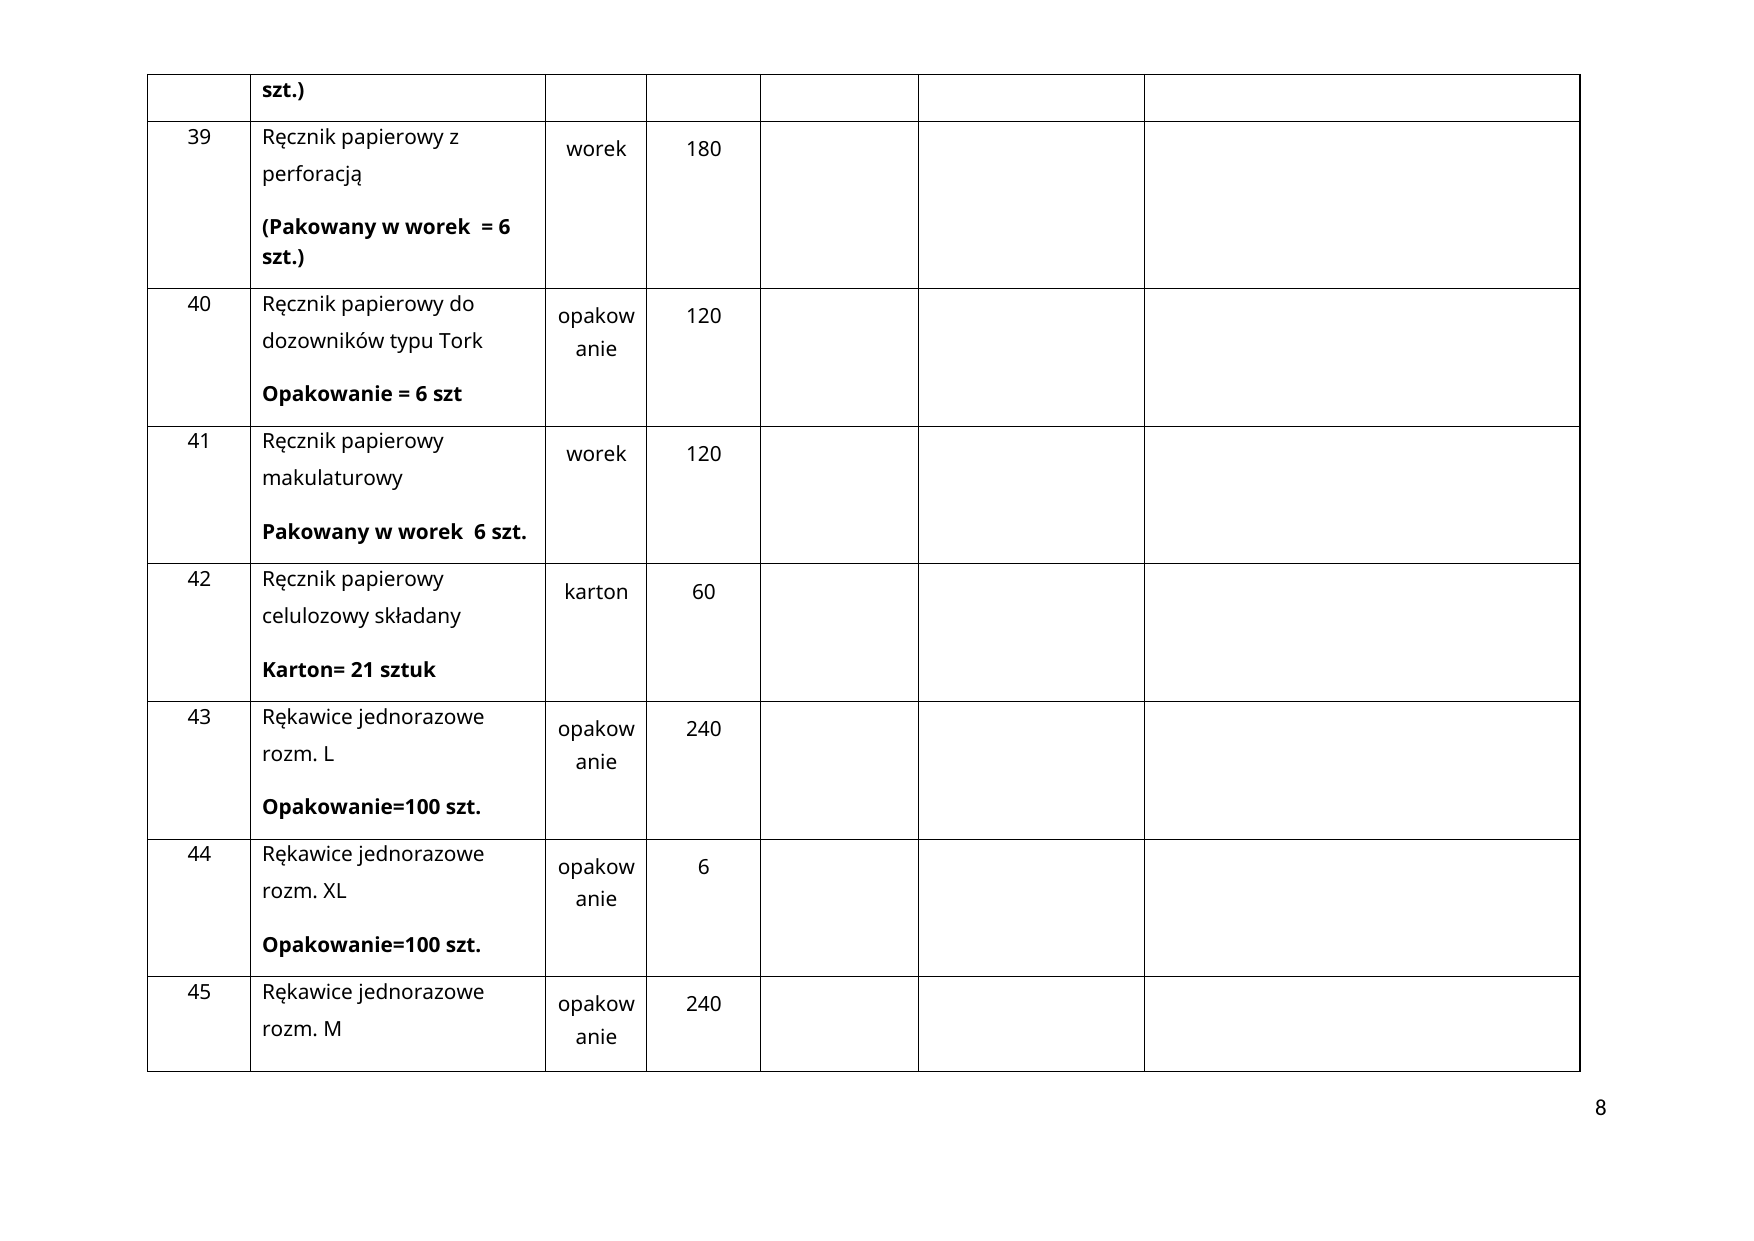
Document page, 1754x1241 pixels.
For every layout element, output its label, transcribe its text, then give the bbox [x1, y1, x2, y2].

table_cell opakowanie [546, 977, 646, 1071]
table_cell Rękawice jednorazowe rozm. L Opakowanie=100 szt. [251, 702, 545, 838]
table_cell [1145, 427, 1579, 563]
table_cell 240 [647, 977, 760, 1071]
table_cell [761, 122, 918, 288]
table_cell Rękawice jednorazowe rozm. XL Opakowanie=100 szt. [251, 840, 545, 976]
table_cell [919, 564, 1144, 701]
table_cell [1145, 122, 1579, 288]
table_cell [1145, 564, 1579, 701]
table_cell 240 [647, 702, 760, 838]
table_cell [546, 75, 646, 121]
table_cell [919, 977, 1144, 1071]
table_cell worek [546, 427, 646, 563]
table_cell [761, 564, 918, 701]
table_cell 45 [148, 977, 250, 1071]
table_cell 41 [148, 427, 250, 563]
table_cell 43 [148, 702, 250, 838]
table_cell Ręcznik papierowy do dozowników typu Tork Opakowanie = 6 szt [251, 289, 545, 426]
table_cell opakowanie [546, 702, 646, 838]
table_cell 40 [148, 289, 250, 426]
table_cell [761, 840, 918, 976]
table_cell 6 [647, 840, 760, 976]
table_cell [761, 75, 918, 121]
table_cell [1145, 840, 1579, 976]
table_cell karton [546, 564, 646, 701]
table_cell [761, 427, 918, 563]
table_cell [919, 122, 1144, 288]
table_cell Ręcznik papierowy z perforacją (Pakowany w worek = 6 szt.) [251, 122, 545, 288]
table_cell 120 [647, 427, 760, 563]
table_cell Ręcznik papierowy makulaturowy Pakowany w worek 6 szt. [251, 427, 545, 563]
table_cell [919, 427, 1144, 563]
table_cell 42 [148, 564, 250, 701]
table_cell [1145, 75, 1579, 121]
table_cell [761, 702, 918, 838]
table_cell szt.) [251, 75, 545, 121]
table_cell 120 [647, 289, 760, 426]
table_cell [761, 977, 918, 1071]
table_cell [1145, 977, 1579, 1071]
table_cell [761, 289, 918, 426]
table_cell 44 [148, 840, 250, 976]
table_cell opakowanie [546, 289, 646, 426]
table_cell [1145, 702, 1579, 838]
table_cell [919, 840, 1144, 976]
table_cell [919, 75, 1144, 121]
table_cell [647, 75, 760, 121]
table_cell 180 [647, 122, 760, 288]
table_cell Ręcznik papierowy celulozowy składany Karton= 21 sztuk [251, 564, 545, 701]
table_cell [148, 75, 250, 121]
table_cell [1145, 289, 1579, 426]
table_cell 39 [148, 122, 250, 288]
table_cell [919, 289, 1144, 426]
table_cell 60 [647, 564, 760, 701]
table_cell [919, 702, 1144, 838]
table_cell Rękawice jednorazowe rozm. M [251, 977, 545, 1071]
table_cell opakowanie [546, 840, 646, 976]
table_cell worek [546, 122, 646, 288]
